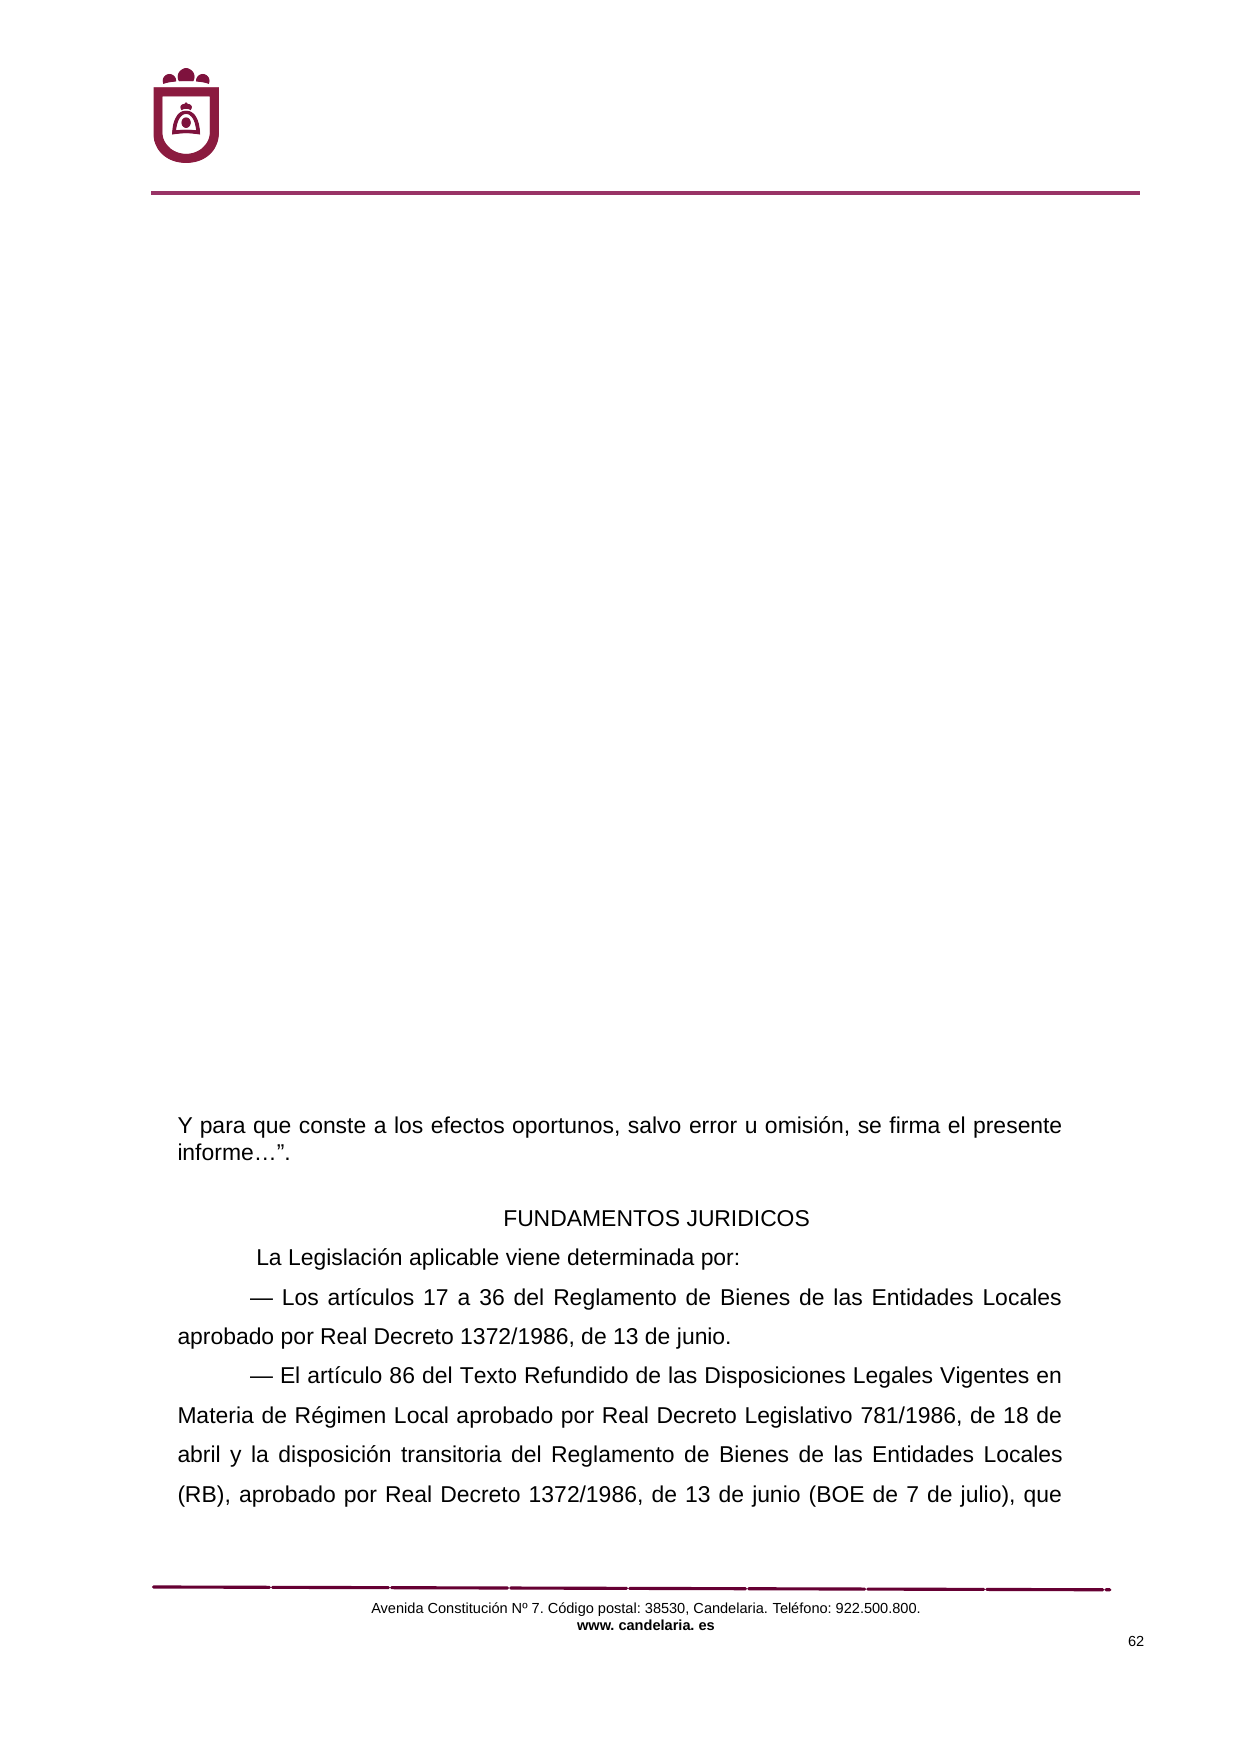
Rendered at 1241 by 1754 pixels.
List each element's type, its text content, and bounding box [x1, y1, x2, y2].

text La Legislación aplicable viene determinada por: [177, 1244, 1063, 1270]
text — El artículo 86 del Texto Refundido de las Disposiciones Legales Vigentes en Materia de Régimen Local aprobado por Real Decreto Legislativo 781/1986, de 18 de abril y la disposición transitoria del Reglamento de Bienes de las Entidades Locales (RB), aprobado por Real Decreto 1372/1986, de 13 de junio (BOE de 7 de julio), que [177, 1362, 1063, 1507]
text — Los artículos 17 a 36 del Reglamento de Bienes de las Entidades Locales aprobado por Real Decreto 1372/1986, de 13 de junio. [177, 1283, 1063, 1349]
text Y para que conste a los efectos oportunos, salvo error u omisión, se firma el presente informe…”. [177, 1112, 1063, 1165]
text FUNDAMENTOS JURIDICOS [177, 1204, 1063, 1231]
